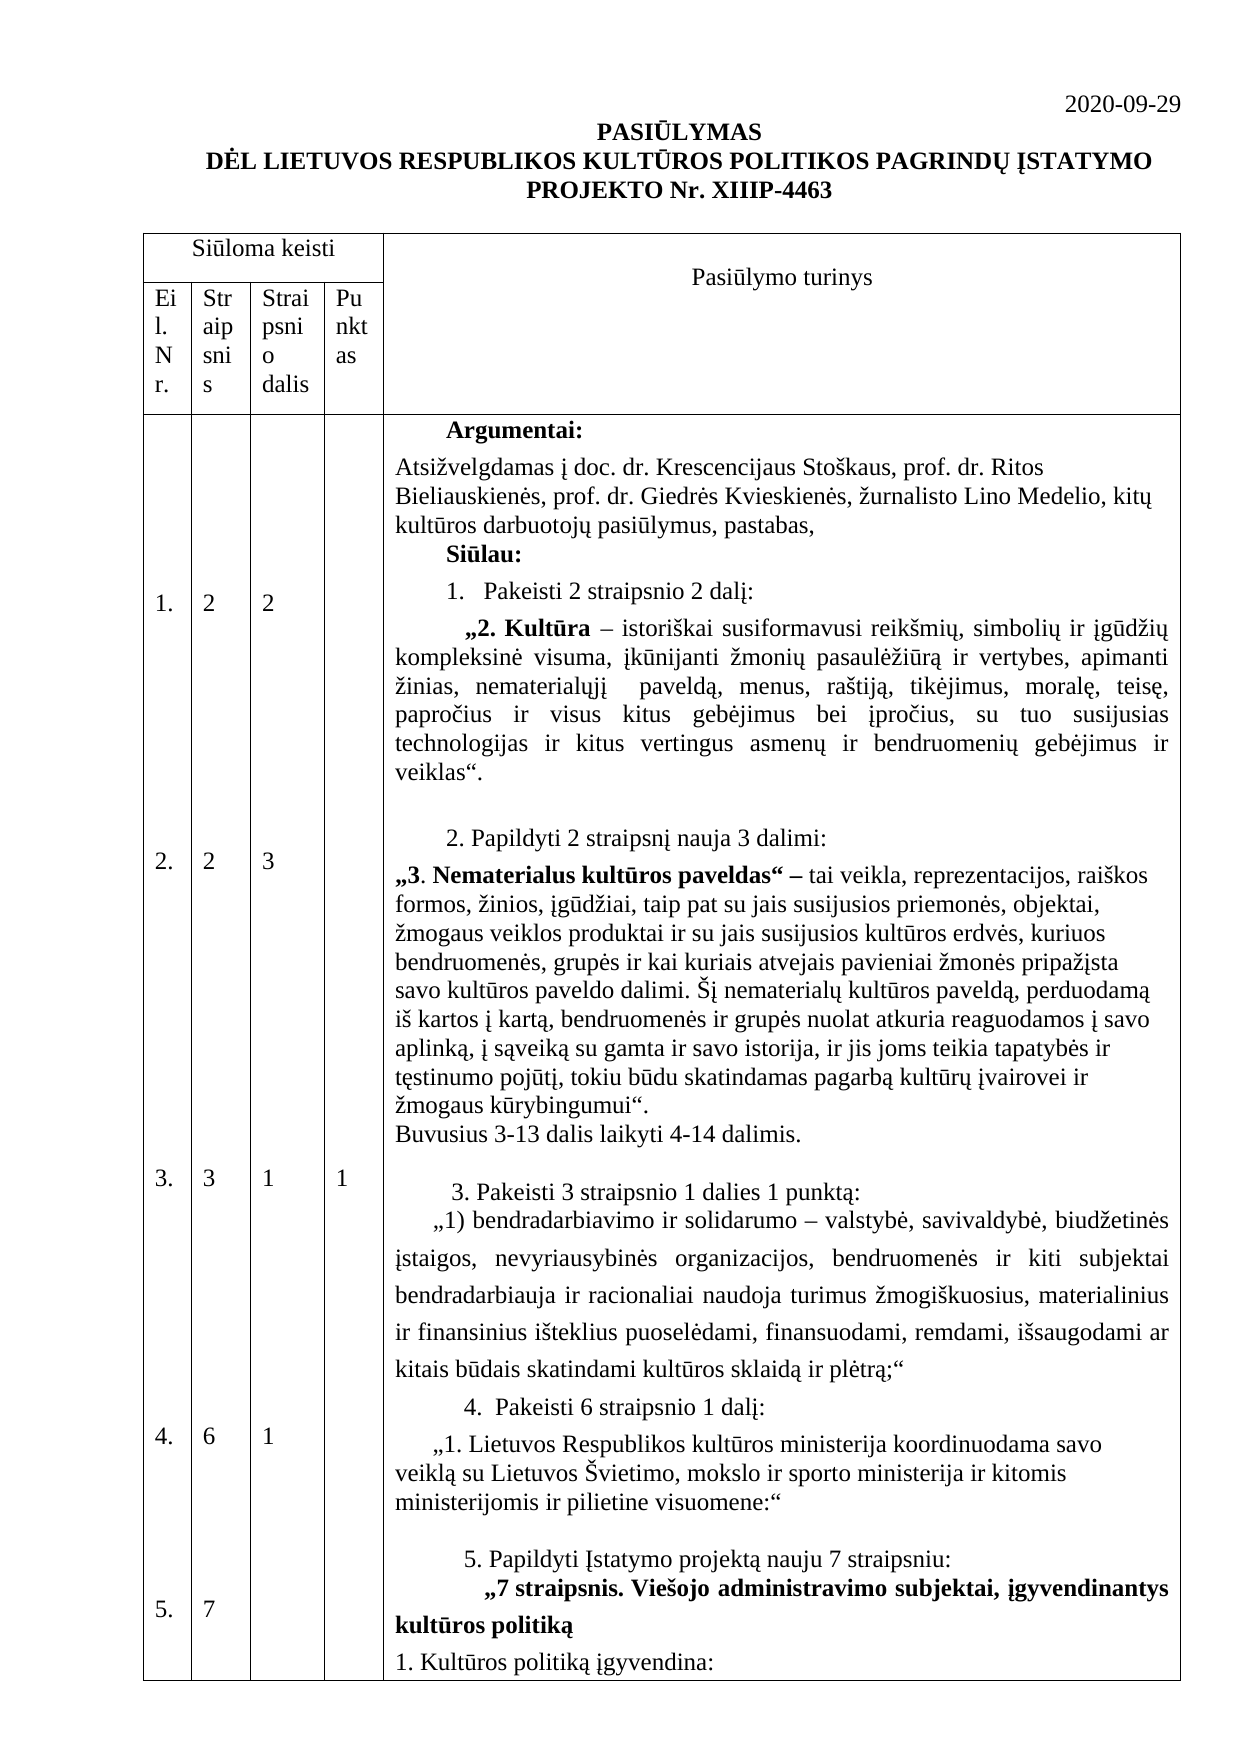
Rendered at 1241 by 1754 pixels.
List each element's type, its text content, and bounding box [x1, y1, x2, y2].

table_cell 1 [325, 415, 383, 1680]
table_cell Punktas [325, 283, 383, 414]
table_cell 1. 2. 3. 4. 5. [144, 415, 191, 1680]
table_cell 2 3 1 1 [251, 415, 324, 1680]
table_cell Argumentai: Atsižvelgdamas į doc. dr. Krescencijaus Stoškaus, prof. dr. Ritos Bieliauskienės, prof. dr. Giedrės Kvieskienės, žurnalisto Lino Medelio, kitų kultūros darbuotojų pasiūlymus, pastabas, Siūlau: Pakeisti 2 straipsnio 2 dalį: „2. Kultūra – istoriškai susiformavusi reikšmių, simbolių ir įgūdžių kompleksinė visuma, įkūnijanti žmonių pasaulėžiūrą ir vertybes, apimanti žinias, nematerialųjį paveldą, menus, raštiją, tikėjimus, moralę, teisę, papročius ir visus kitus gebėjimus bei įpročius, su tuo susijusias technologijas ir kitus vertingus asmenų ir bendruomenių gebėjimus ir veiklas“. 2. Papildyti 2 straipsnį nauja 3 dalimi: „3. Nematerialus kultūros paveldas“ – tai veikla, reprezentacijos, raiškos formos, žinios, įgūdžiai, taip pat su jais susijusios priemonės, objektai, žmogaus veiklos produktai ir su jais susijusios kultūros erdvės, kuriuos bendruomenės, grupės ir kai kuriais atvejais pavieniai žmonės pripažįsta savo kultūros paveldo dalimi. Šį nematerialų kultūros paveldą, perduodamą iš kartos į kartą, bendruomenės ir grupės nuolat atkuria reaguodamos į savo aplinką, į sąveiką su gamta ir savo istorija, ir jis joms teikia tapatybės ir tęstinumo pojūtį, tokiu būdu skatindamas pagarbą kultūrų įvairovei ir žmogaus kūrybingumui“. Buvusius 3-13 dalis laikyti 4-14 dalimis. 3. Pakeisti 3 straipsnio 1 dalies 1 punktą: „1) bendradarbiavimo ir solidarumo – valstybė, savivaldybė, biudžetinės įstaigos, nevyriausybinės organizacijos, bendruomenės ir kiti subjektai bendradarbiauja ir racionaliai naudoja turimus žmogiškuosius, materialinius ir finansinius išteklius puoselėdami, finansuodami, remdami, išsaugodami ar kitais būdais skatindami kultūros sklaidą ir plėtrą;“ 4. Pakeisti 6 straipsnio 1 dalį: „1. Lietuvos Respublikos kultūros ministerija koordinuodama savo veiklą su Lietuvos Švietimo, mokslo ir sporto ministerija ir kitomis ministerijomis ir pilietine visuomene:“ 5. Papildyti Įstatymo projektą nauju 7 straipsniu: „7 straipsnis. Viešojo administravimo subjektai, įgyvendinantys kultūros politiką 1. Kultūros politiką įgyvendina: [384, 415, 1180, 1680]
table_header Pasiūlymo turinys [384, 234, 1180, 414]
text 2020-09-29 [177, 89, 1181, 117]
table_cell Straipsnis [192, 283, 250, 414]
table_cell Eil. Nr. [144, 283, 191, 414]
table_cell 2 2 3 6 7 [192, 415, 250, 1680]
table_cell Straipsnio dalis [251, 283, 324, 414]
text PASIŪLYMAS [177, 117, 1181, 146]
table_header Siūloma keisti [144, 234, 383, 282]
text DĖL LIETUVOS RESPUBLIKOS KULTŪROS POLITIKOS PAGRINDŲ ĮSTATYMO PROJEKTO Nr. XIIIP-4463 [177, 146, 1181, 204]
